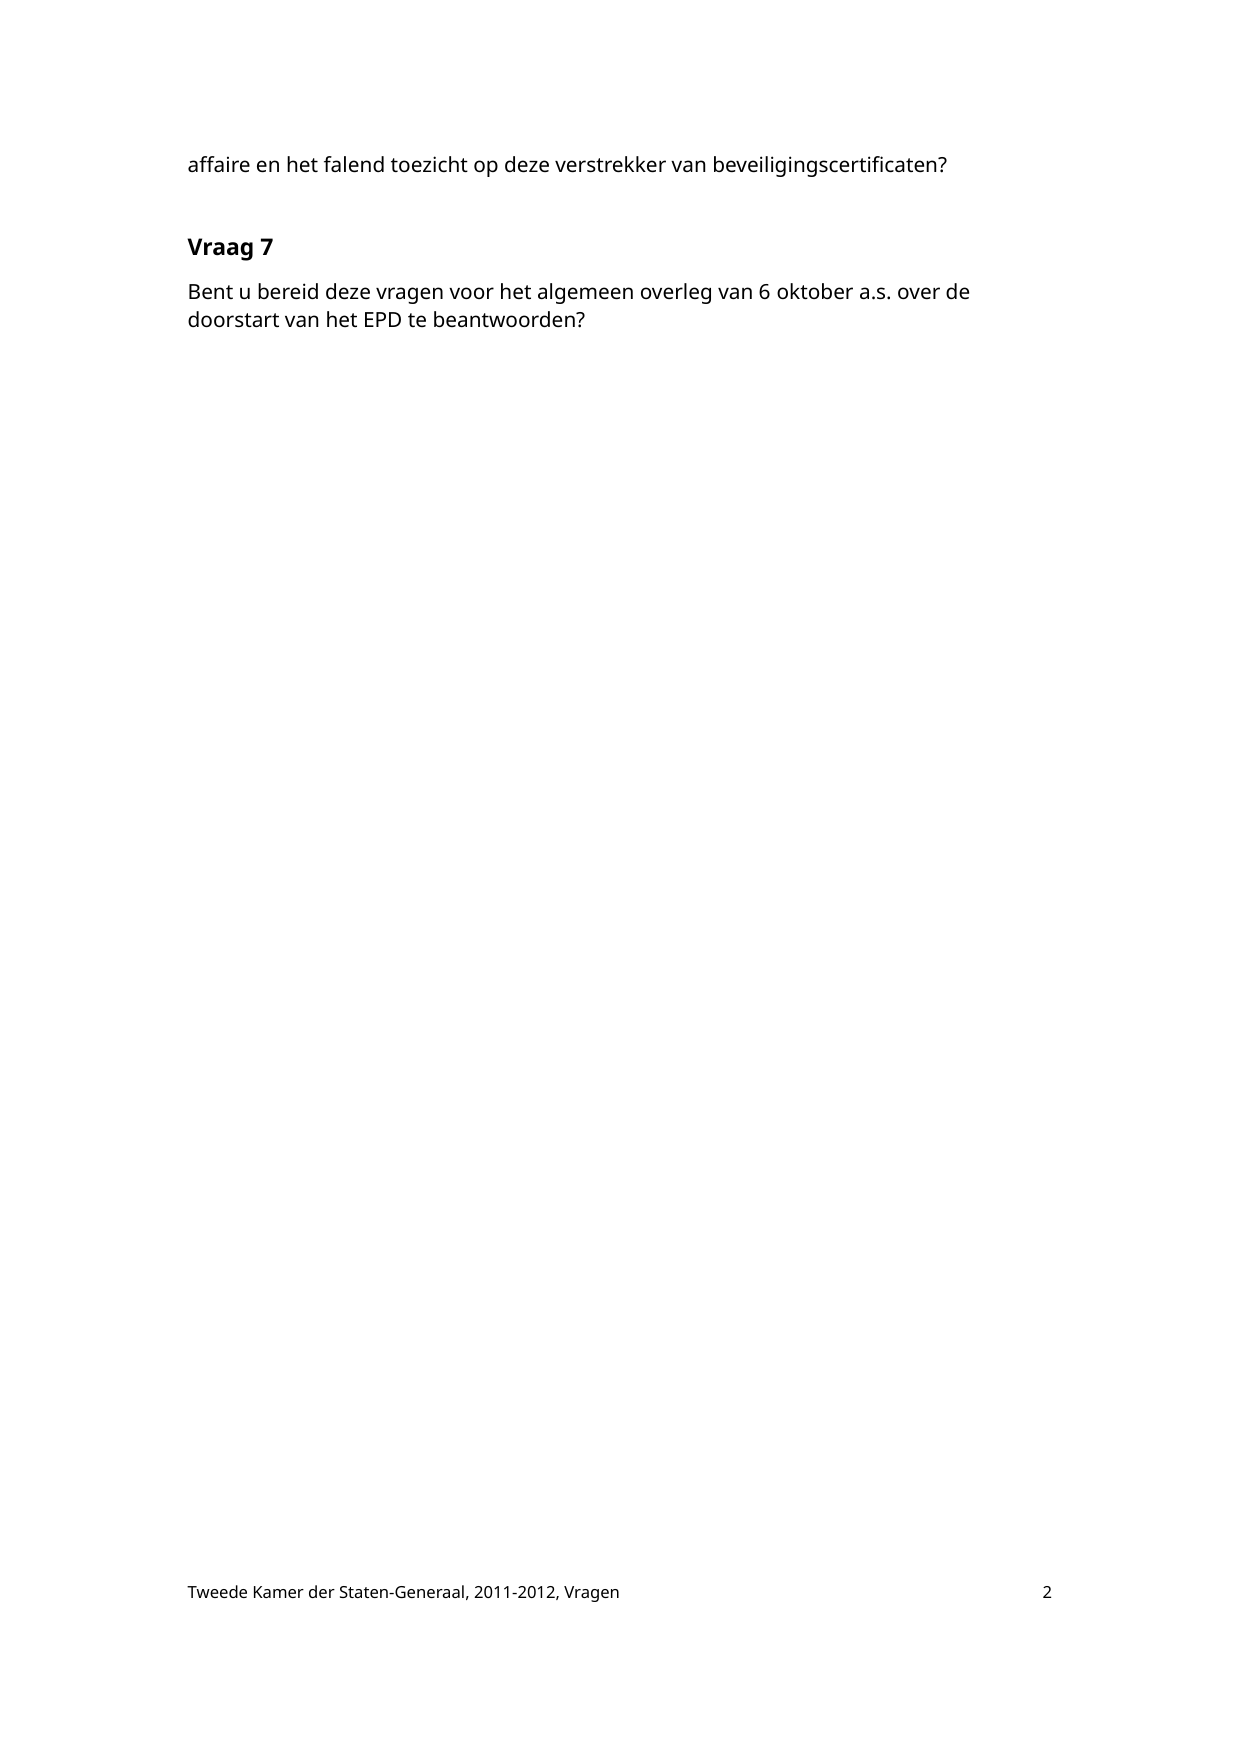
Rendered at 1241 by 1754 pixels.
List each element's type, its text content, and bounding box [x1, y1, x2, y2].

text Bent u bereid deze vragen voor het algemeen overleg van 6 oktober a.s. over de doorstart van het EPD te beantwoorden? [187, 277, 1053, 334]
subtitle Vraag 7 [187, 231, 1053, 262]
text affaire en het falend toezicht op deze verstrekker van beveiligingscertificaten? [187, 150, 1053, 178]
